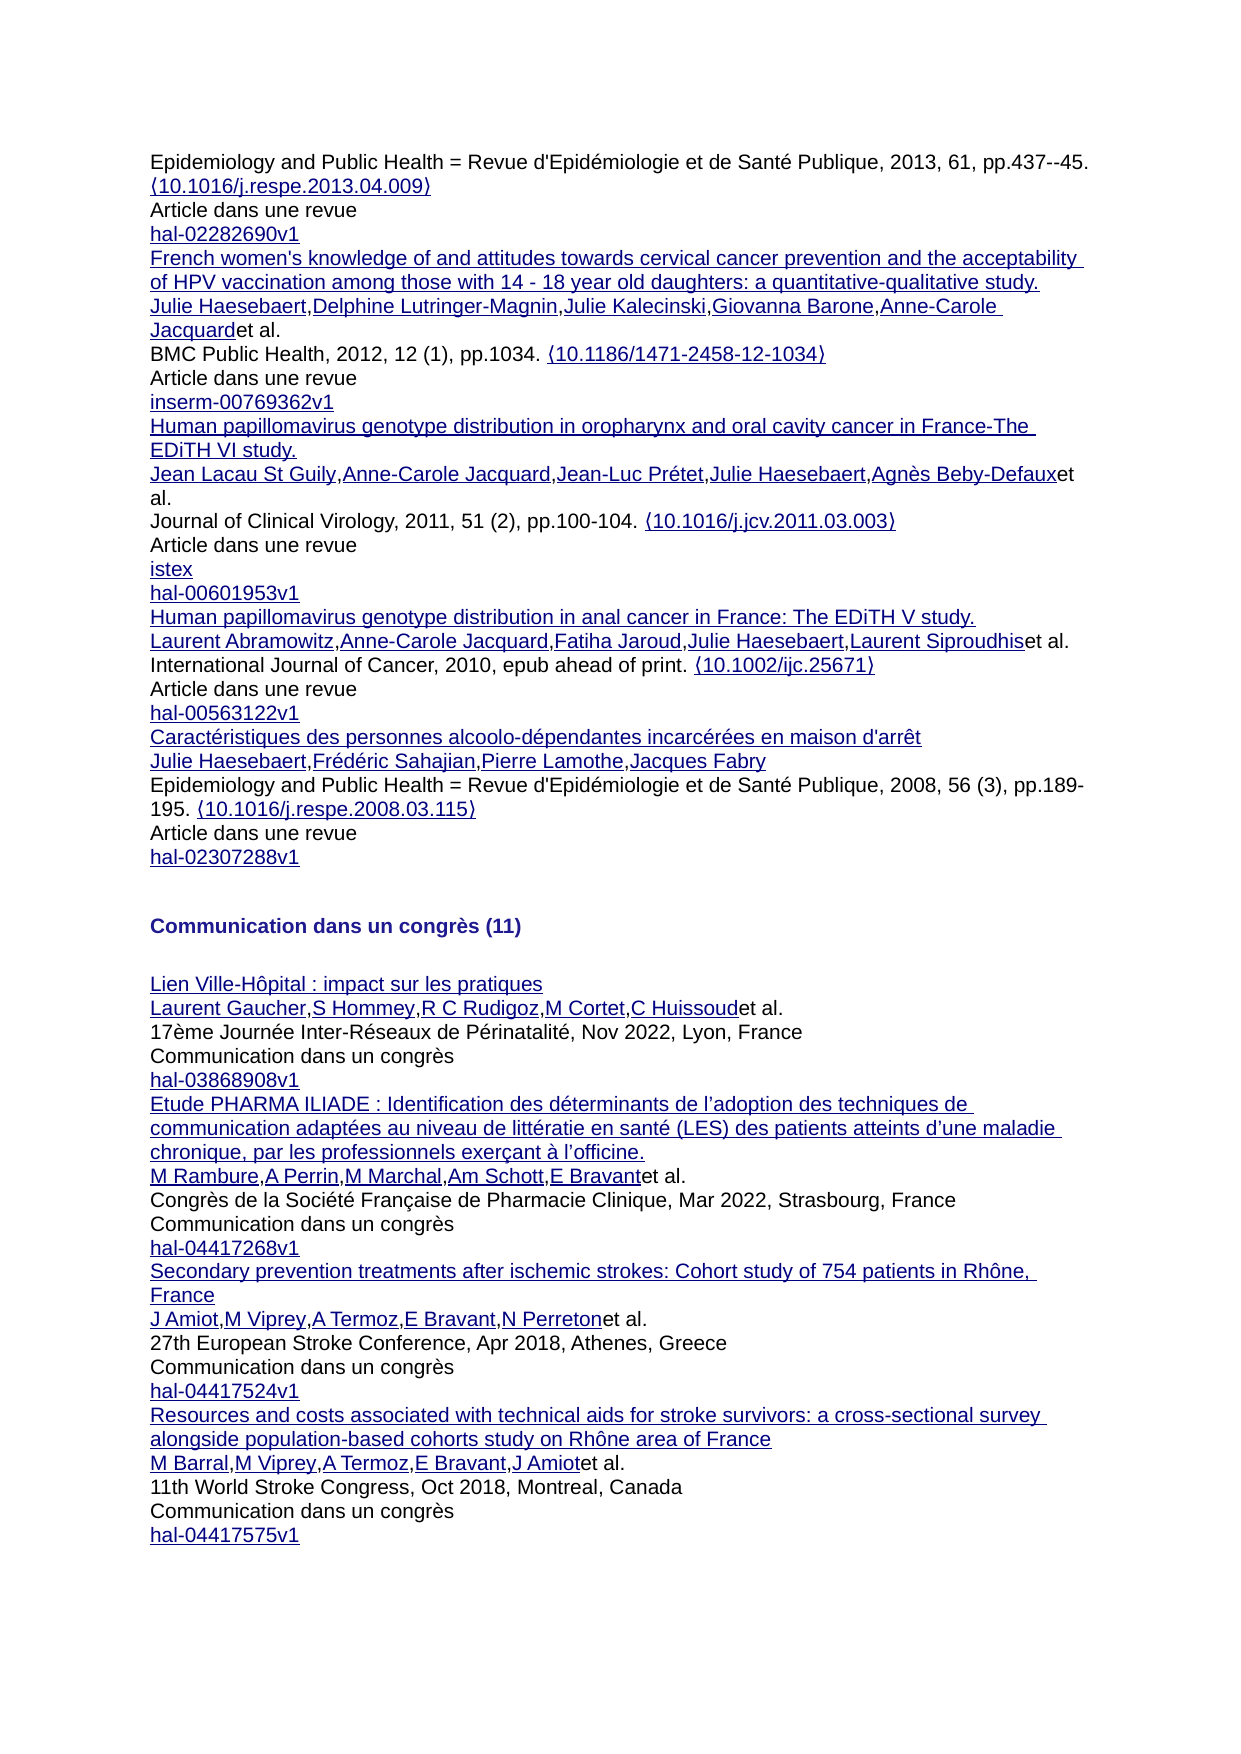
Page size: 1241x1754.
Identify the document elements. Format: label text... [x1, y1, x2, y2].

table_cell French women's knowledge of and attitudes towards cervical cancer prevention and the acceptability of HPV vaccination among those with 14 - 18 year old daughters: a quantitative-qualitative study. Julie Haesebaert,Delphine Lutringer-Magnin,Julie Kalecinski,Giovanna Barone,Anne-Carole Jacquardet al. BMC Public Health, 2012, 12 (1), pp.1034. ⟨10.1186/1471-2458-12-1034⟩ Article dans une revue inserm-00769362v1 [150, 246, 1090, 413]
table_cell Human papillomavirus genotype distribution in oropharynx and oral cavity cancer in France-The EDiTH VI study. Jean Lacau St Guily,Anne-Carole Jacquard,Jean-Luc Prétet,Julie Haesebaert,Agnès Beby-Defauxet al. Journal of Clinical Virology, 2011, 51 (2), pp.100-104. ⟨10.1016/j.jcv.2011.03.003⟩ Article dans une revue istex hal-00601953v1 [150, 414, 1090, 605]
table_cell Resources and costs associated with technical aids for stroke survivors: a cross-sectional survey alongside population-based cohorts study on Rhône area of France M Barral,M Viprey,A Termoz,E Bravant,J Amiotet al. 11th World Stroke Congress, Oct 2018, Montreal, Canada Communication dans un congrès hal-04417575v1 [150, 1403, 1090, 1547]
table_cell Secondary prevention treatments after ischemic strokes: Cohort study of 754 patients in Rhône, France J Amiot,M Viprey,A Termoz,E Bravant,N Perretonet al. 27th European Stroke Conference, Apr 2018, Athenes, Greece Communication dans un congrès hal-04417524v1 [150, 1259, 1090, 1403]
table_cell Epidemiology and Public Health = Revue d'Epidémiologie et de Santé Publique, 2013, 61, pp.437--45. ⟨10.1016/j.respe.2013.04.009⟩ Article dans une revue hal-02282690v1 [150, 150, 1090, 246]
table_cell Caractéristiques des personnes alcoolo-dépendantes incarcérées en maison d'arrêt Julie Haesebaert,Frédéric Sahajian,Pierre Lamothe,Jacques Fabry Epidemiology and Public Health = Revue d'Epidémiologie et de Santé Publique, 2008, 56 (3), pp.189-195. ⟨10.1016/j.respe.2008.03.115⟩ Article dans une revue hal-02307288v1 [150, 725, 1090, 869]
table_cell Human papillomavirus genotype distribution in anal cancer in France: The EDiTH V study. Laurent Abramowitz,Anne-Carole Jacquard,Fatiha Jaroud,Julie Haesebaert,Laurent Siproudhiset al. International Journal of Cancer, 2010, epub ahead of print. ⟨10.1002/ijc.25671⟩ Article dans une revue hal-00563122v1 [150, 605, 1090, 725]
subtitle Communication dans un congrès (11) [150, 913, 1090, 937]
table_cell Etude PHARMA ILIADE : Identification des déterminants de l’adoption des techniques de communication adaptées au niveau de littératie en santé (LES) des patients atteints d’une maladie chronique, par les professionnels exerçant à l’officine. M Rambure,A Perrin,M Marchal,Am Schott,E Bravantet al. Congrès de la Société Française de Pharmacie Clinique, Mar 2022, Strasbourg, France Communication dans un congrès hal-04417268v1 [150, 1092, 1090, 1259]
table_header Lien Ville-Hôpital : impact sur les pratiques Laurent Gaucher,S Hommey,R C Rudigoz,M Cortet,C Huissoudet al. 17ème Journée Inter-Réseaux de Périnatalité, Nov 2022, Lyon, France Communication dans un congrès hal-03868908v1 [150, 972, 1090, 1092]
